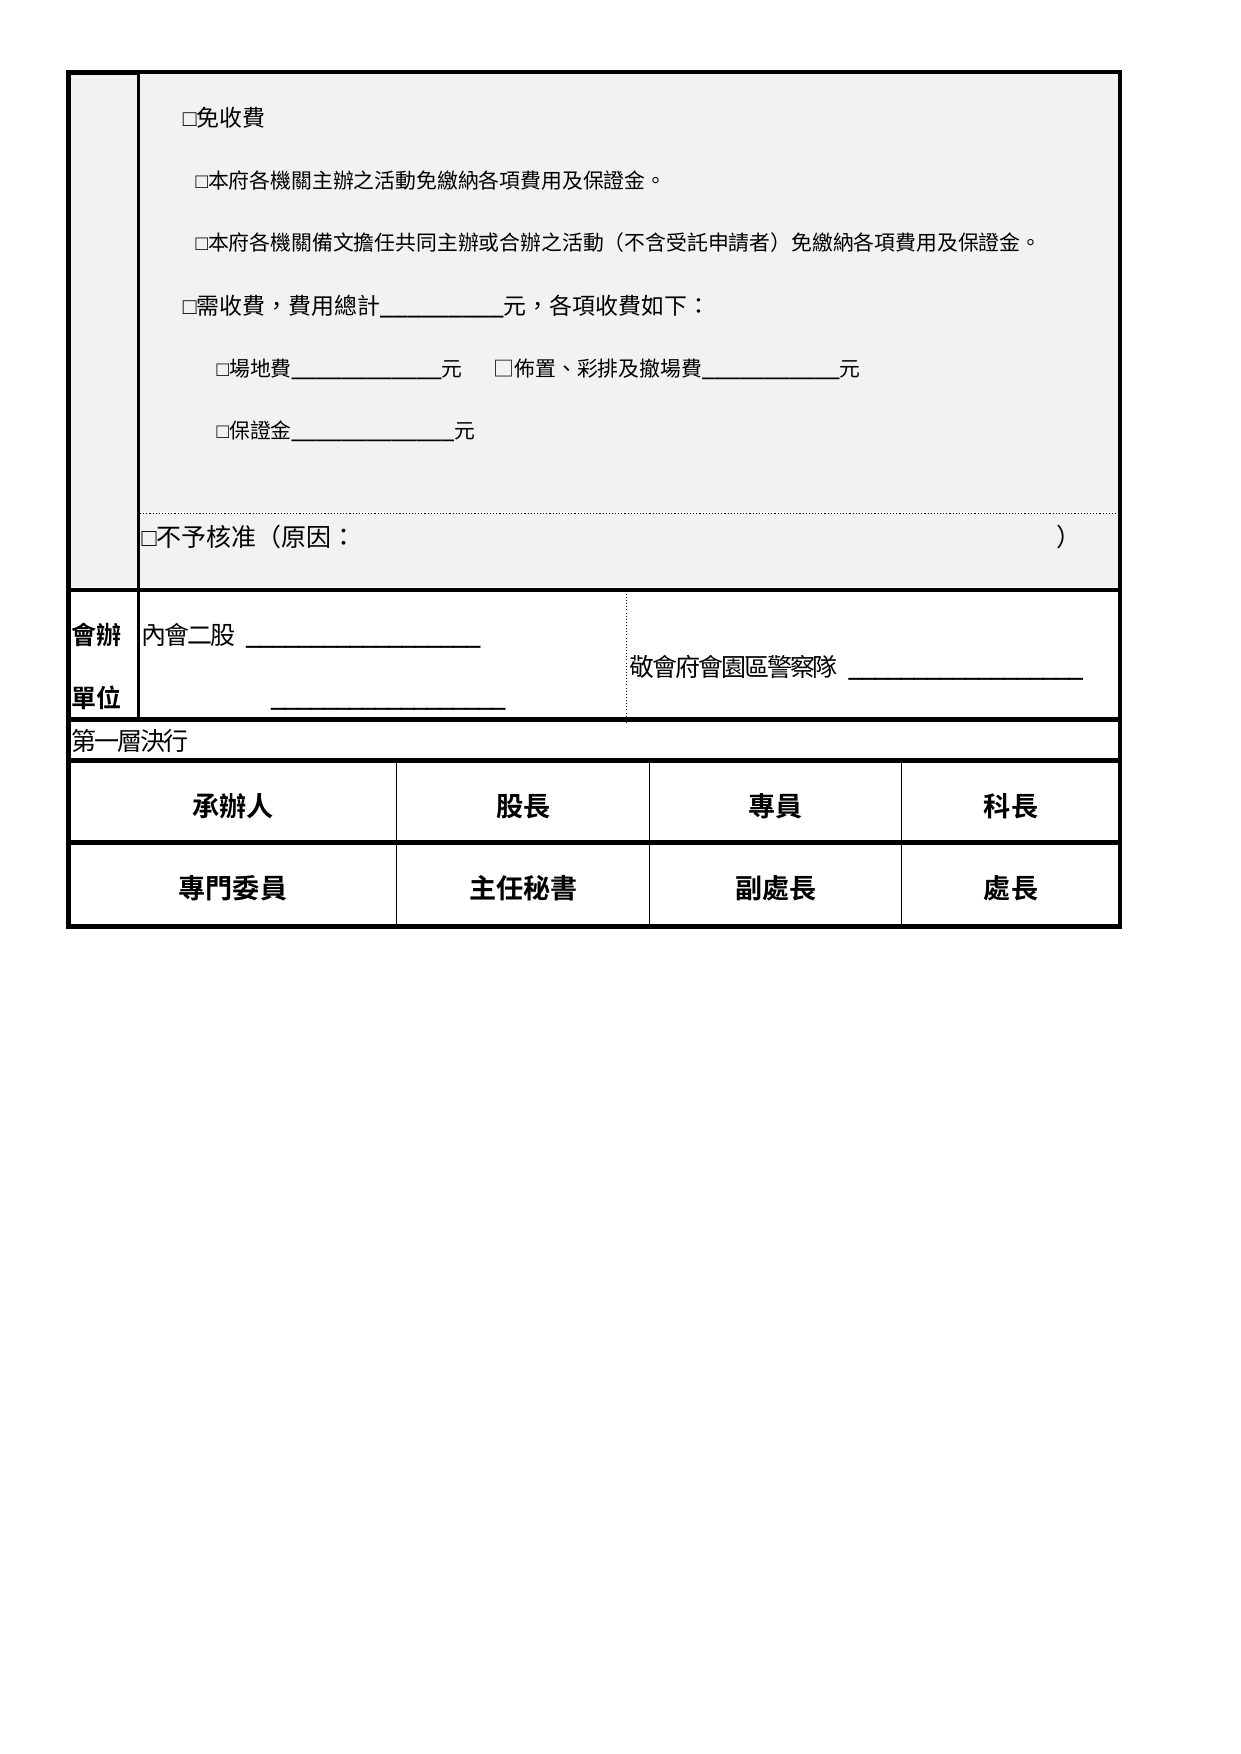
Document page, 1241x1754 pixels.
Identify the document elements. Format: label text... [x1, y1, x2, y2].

table_cell 處長 [902, 845, 1118, 924]
table_cell □免收費 □本府各機關主辦之活動免繳納各項費用及保證金。 □本府各機關備文擔任共同主辦或合辦之活動（不含受託申請者）免繳納各項費用及保證金。 □需收費，費用總計_________元，各項收費如下： □場地費____________元 □佈置、彩排及撤場費___________元 □保證金_____________元 [140, 74, 1118, 512]
table_cell □不予核准（原因： ） [140, 513, 1118, 587]
table_cell 會辦單位 [71, 592, 137, 717]
table_cell 專門委員 [71, 845, 396, 924]
table_cell 主任秘書 [397, 845, 649, 924]
table_cell 第一層決行 [71, 722, 1118, 758]
table_cell 敬會府會園區警察隊 __________________ [626, 592, 1118, 717]
table_cell 科長 [902, 763, 1118, 840]
table_cell 承辦人 [71, 763, 396, 840]
table_cell 副處長 [650, 845, 901, 924]
table_header [71, 75, 137, 587]
table_cell 專員 [650, 763, 901, 840]
table_cell 股長 [397, 763, 649, 840]
table_cell 內會二股 __________________ __________________ [140, 592, 626, 717]
